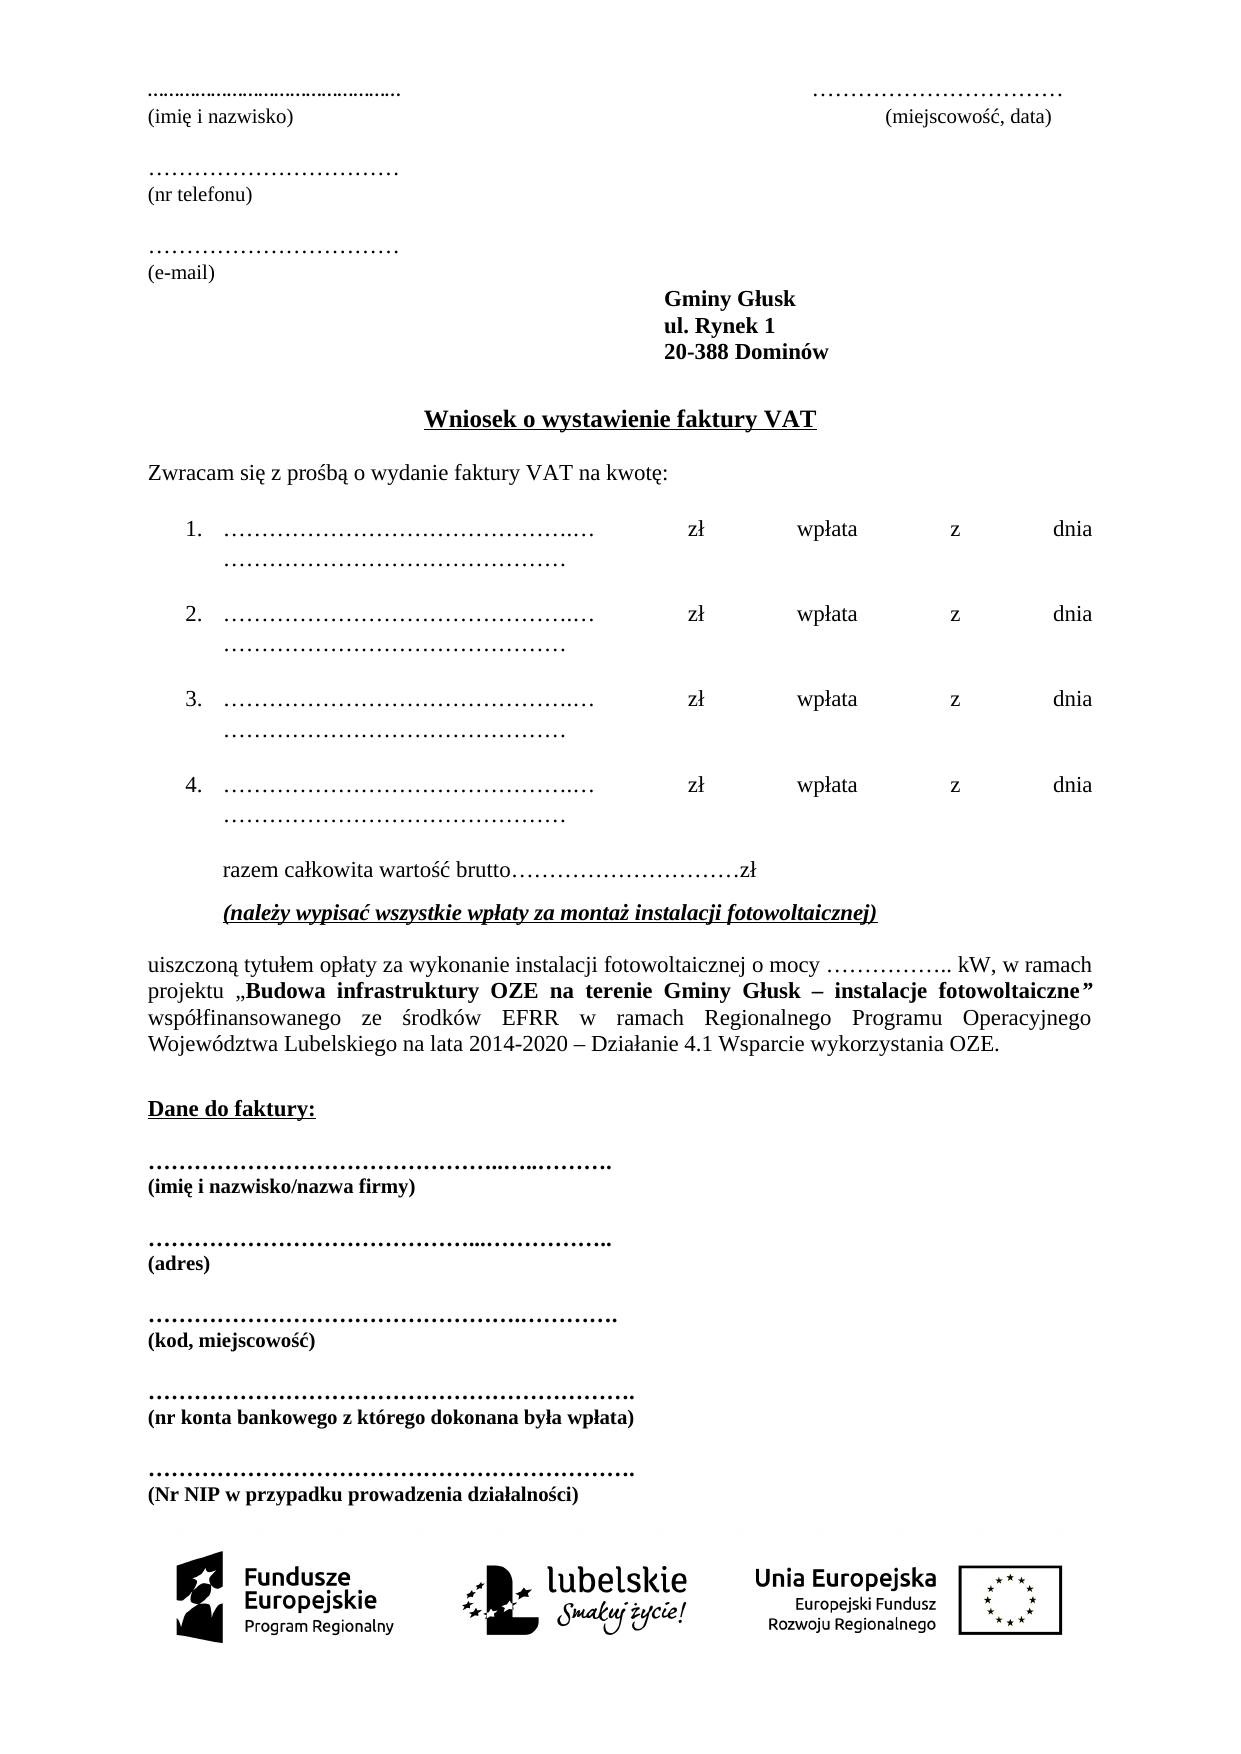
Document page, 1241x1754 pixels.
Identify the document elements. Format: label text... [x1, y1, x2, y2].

text Gminy Głusk [590, 285, 1093, 312]
text …………………………… [148, 232, 1093, 259]
text (imię i nazwisko) (miejscowość, data) [148, 102, 1093, 128]
text 20-388 Dominów [590, 338, 1093, 364]
text (nr telefonu) [148, 182, 1093, 206]
text ……………………………………...…………….. [148, 1225, 1093, 1251]
list (należy wypisać wszystkie wpłaty za montaż instalacji fotowoltaicznej) [223, 899, 1093, 925]
text ………………………………………… …………………………… [148, 74, 1093, 102]
text (adres) [148, 1251, 1093, 1275]
text ………………………………………….…………. [148, 1302, 1093, 1328]
text Dane do faktury: [148, 1095, 1093, 1122]
text ………………………………………………………. [148, 1455, 1093, 1481]
text ………………………………………..…..………. [148, 1148, 1093, 1174]
text (imię i nazwisko/nazwa firmy) [148, 1174, 1093, 1198]
text (kod, miejscowość) [148, 1328, 1093, 1352]
text uiszczoną tytułem opłaty za wykonanie instalacji fotowoltaicznej o mocy …………….. kW, w ramach projektu „Budowa infrastruktury OZE na terenie Gminy Głusk – instalacje fotowoltaiczne” współfinansowanego ze środków EFRR w ramach Regionalnego Programu Operacyjnego Województwa Lubelskiego na lata 2014-2020 – Działanie 4.1 Wsparcie wykorzystania OZE. [148, 951, 1093, 1056]
text ul. Rynek 1 [590, 312, 1093, 338]
text …………………………… [148, 154, 1093, 181]
list ……………………………………….… zł wpłata z dnia ……………………………………… [185, 771, 1093, 827]
list razem całkowita wartość brutto…………………………zł [223, 856, 1093, 883]
text Wniosek o wystawienie faktury VAT [148, 404, 1093, 433]
text ………………………………………………………. [148, 1378, 1093, 1405]
list ……………………………………….… zł wpłata z dnia ……………………………………… [185, 515, 1093, 571]
text Zwracam się z prośbą o wydanie faktury VAT na kwotę: [148, 459, 1093, 486]
text (e-mail) [148, 260, 1093, 284]
list ……………………………………….… zł wpłata z dnia ……………………………………… [185, 686, 1093, 742]
text (Nr NIP w przypadku prowadzenia działalności) [148, 1481, 1093, 1506]
text (nr konta bankowego z którego dokonana była wpłata) [148, 1405, 1093, 1429]
list ……………………………………….… zł wpłata z dnia ……………………………………… [185, 600, 1093, 657]
